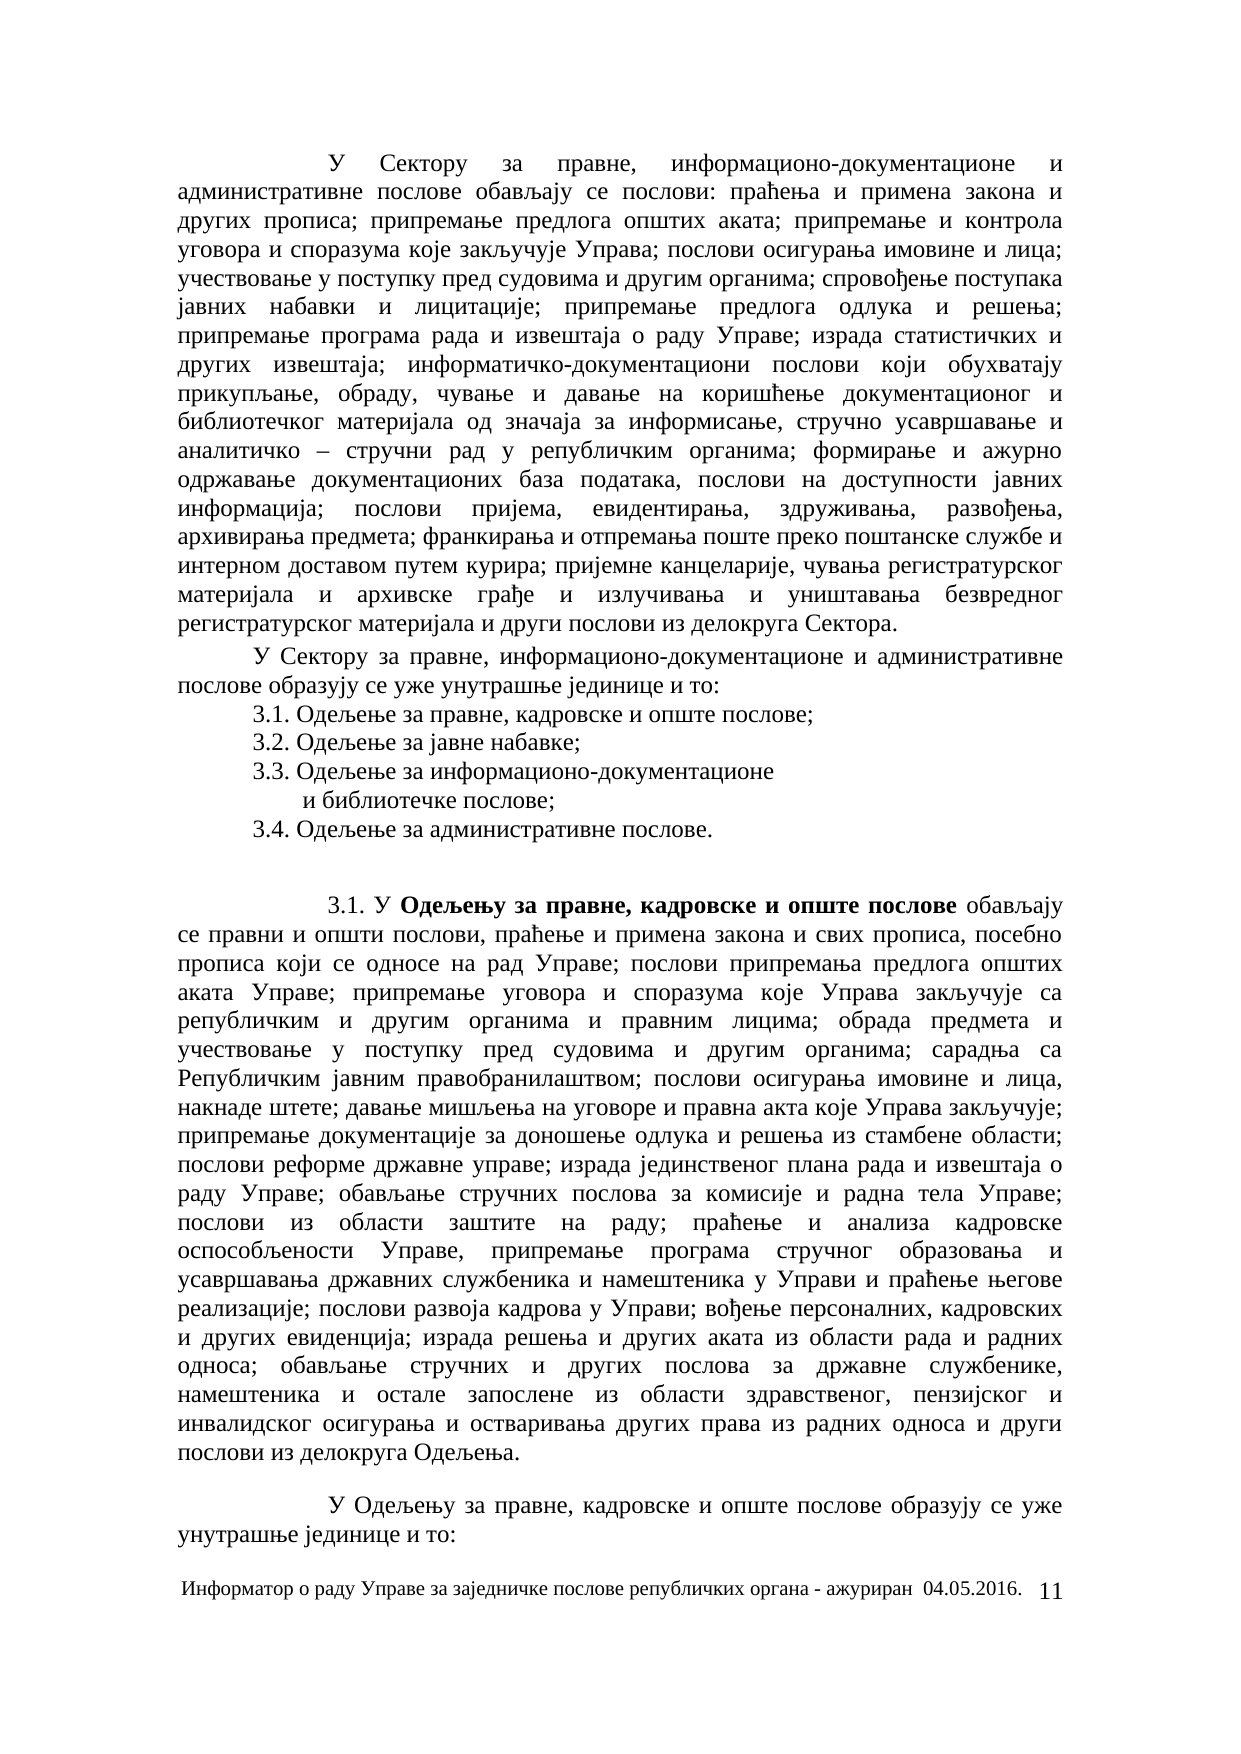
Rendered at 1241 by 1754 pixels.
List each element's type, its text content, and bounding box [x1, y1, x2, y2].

text 3.1. У Одељењу за правне, кадровске и опште послове обављају се правни и општи послови, праћење и примена закона и свих прописа, посебно прописа који се односе на рад Управе; послови припремања предлога општих аката Управе; припремање уговора и споразума које Управа закључује са републичким и другим органима и правним лицима; обрада предмета и учествовање у поступку пред судовима и другим органима; сарадња са Републичким јавним правобранилаштвом; послови осигурања имовине и лица, накнаде штете; давање мишљења на уговоре и правна акта које Управа закључује; припремање документације за доношење одлука и решења из стамбене области; послови реформе државне управе; израда јединственог плана рада и извештаја о раду Управе; обављање стручних послова за комисије и радна тела Управе; послови из области заштите на раду; праћење и анализа кадровске оспособљености Управе, припремање програма стручног образовања и усавршавања државних службеника и намештеника у Управи и праћење његове реализације; послови развоја кадрова у Управи; вођење персоналних, кадровских и других евиденција; израда решења и других аката из области рада и радних односа; обављање стручних и других послова за државне службенике, намештеника и остале запослене из области здравственог, пензијског и инвалидског осигурања и остваривања других права из радних односа и други послови из делокруга Одељења. [177, 890, 1063, 1465]
text 3.1. Одељење за правне, кадровске и опште послове; [177, 699, 1063, 727]
text У Одељењу за правне, кадровске и опште послове образују се уже унутрашње јединице и то: [177, 1490, 1063, 1548]
text У Сектору за правне, информационо-документационе и административне послове образују се уже унутрашње јединице и то: [177, 641, 1063, 699]
text 3.3. Одељење за информационо-документационе [177, 756, 1063, 785]
text У Сектору за правне, информационо-документационе и административне послове обављају се послови: праћења и примена закона и других прописа; припремање предлога општих аката; припремање и контрола уговора и споразума које закључује Управа; послови осигурања имовине и лица; учествовање у поступку пред судовима и другим органима; спровођење поступака јавних набавки и лицитације; припремање предлога одлука и решења; припремање програма рада и извештаја о раду Управе; израда статистичких и других извештаја; информатичко-документациони послови који обухватају прикупљање, обраду, чување и давање на коришћење документационог и библиотечког материјала од значаја за информисање, стручно усавршавање и аналитичко – стручни рад у републичким органима; формирање и ажурно одржавање документационих база података, послови на доступности јавних информација; послови пријема, евидентирања, здруживања, развођења, архивирања предмета; франкирања и отпремања поште преко поштанске службе и интерном доставом путем курира; пријемне канцеларије, чувања регистратурског материјала и архивске грађе и излучивања и уништавања безвредног регистратурског материјала и други послови из делокруга Сектора. [177, 148, 1063, 636]
text 3.2. Одељење за јавне набавке; [177, 727, 1063, 756]
text 3.4. Одељење за административне послове. [177, 814, 1063, 842]
text и библиотечке послове; [177, 785, 1063, 814]
